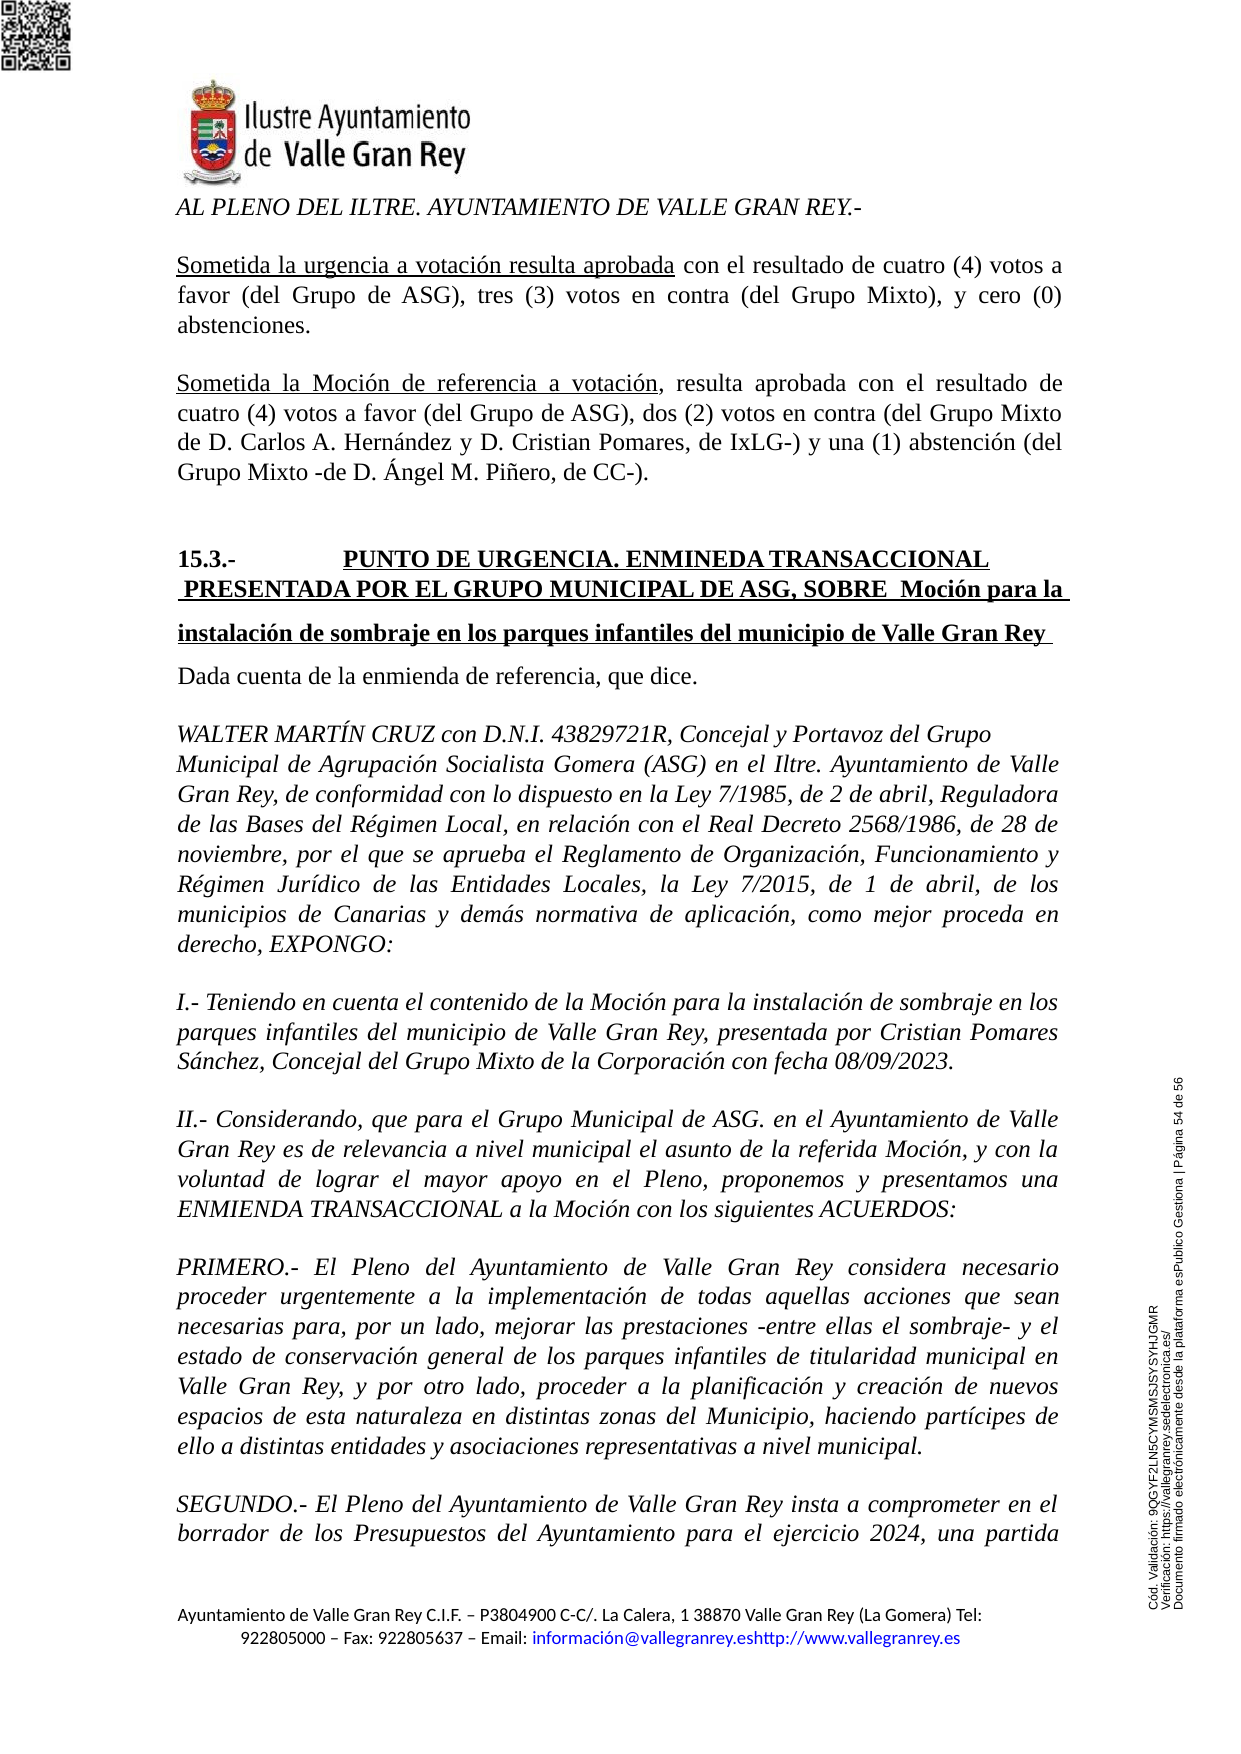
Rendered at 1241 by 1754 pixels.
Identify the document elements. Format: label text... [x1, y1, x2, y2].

text SEGUNDO.- El Pleno del Ayuntamiento de Valle Gran Rey insta a comprometer en el borrador de los Presupuestos del Ayuntamiento para el ejercicio 2024, una partida [176, 1489, 1062, 1547]
text WALTER MARTÍN CRUZ con D.N.I. 43829721R, Concejal y Portavoz del Grupo [176, 719, 1105, 747]
text Sometida la Moción de referencia a votación, resulta aprobada con el resultado de cuatro (4) votos a favor (del Grupo de ASG), dos (2) votos en contra (del Grupo Mixto de D. Carlos A. Hernández y D. Cristian Pomares, de IxLG-) y una (1) abstención (del Grupo Mixto -de D. Ángel M. Piñero, de CC-). [176, 368, 1063, 486]
text PRESENTADA POR EL GRUPO MUNICIPAL DE ASG, SOBRE Moción para la instalación de sombraje en los parques infantiles del municipio de Valle Gran Rey Dada cuenta de la enmienda de referencia, que dice. [177, 574, 1102, 689]
text AL PLENO DEL ILTRE. AYUNTAMIENTO DE VALLE GRAN REY.- [176, 192, 1105, 221]
text PRIMERO.- El Pleno del Ayuntamiento de Valle Gran Rey considera necesario proceder urgentemente a la implementación de todas aquellas acciones que sean necesarias para, por un lado, mejorar las prestaciones -entre ellas el sombraje- y el estado de conservación general de los parques infantiles de titularidad municipal en Valle Gran Rey, y por otro lado, proceder a la planificación y creación de nuevos espacios de esta naturaleza en distintas zonas del Municipio, haciendo partícipes de ello a distintas entidades y asociaciones representativas a nivel municipal. [176, 1252, 1063, 1460]
text Municipal de Agrupación Socialista Gomera (ASG) en el Iltre. Ayuntamiento de Valle Gran Rey, de conformidad con lo dispuesto en la Ley 7/1985, de 2 de abril, Reguladora de las Bases del Régimen Local, en relación con el Real Decreto 2568/1986, de 28 de noviembre, por el que se aprueba el Reglamento de Organización, Funcionamiento y Régimen Jurídico de las Entidades Locales, la Ley 7/2015, de 1 de abril, de los municipios de Canarias y demás normativa de aplicación, como mejor proceda en derecho, EXPONGO: [176, 749, 1062, 958]
text Sometida la urgencia a votación resulta aprobada con el resultado de cuatro (4) votos a favor (del Grupo de ASG), tres (3) votos en contra (del Grupo Mixto), y cero (0) abstenciones. [176, 250, 1063, 339]
text II.- Considerando, que para el Grupo Municipal de ASG. en el Ayuntamiento de Valle Gran Rey es de relevancia a nivel municipal el asunto de la referida Moción, y con la voluntad de lograr el mayor apoyo en el Pleno, proponemos y presentamos una ENMIENDA TRANSACCIONAL a la Moción con los siguientes ACUERDOS: [176, 1104, 1062, 1223]
text I.- Teniendo en cuenta el contenido de la Moción para la instalación de sombraje en los parques infantiles del municipio de Valle Gran Rey, presentada por Cristian Pomares Sánchez, Concejal del Grupo Mixto de la Corporación con fecha 08/09/2023. [176, 987, 1062, 1075]
text 15.3.- PUNTO DE URGENCIA. ENMINEDA TRANSACCIONAL [136, 544, 1107, 573]
